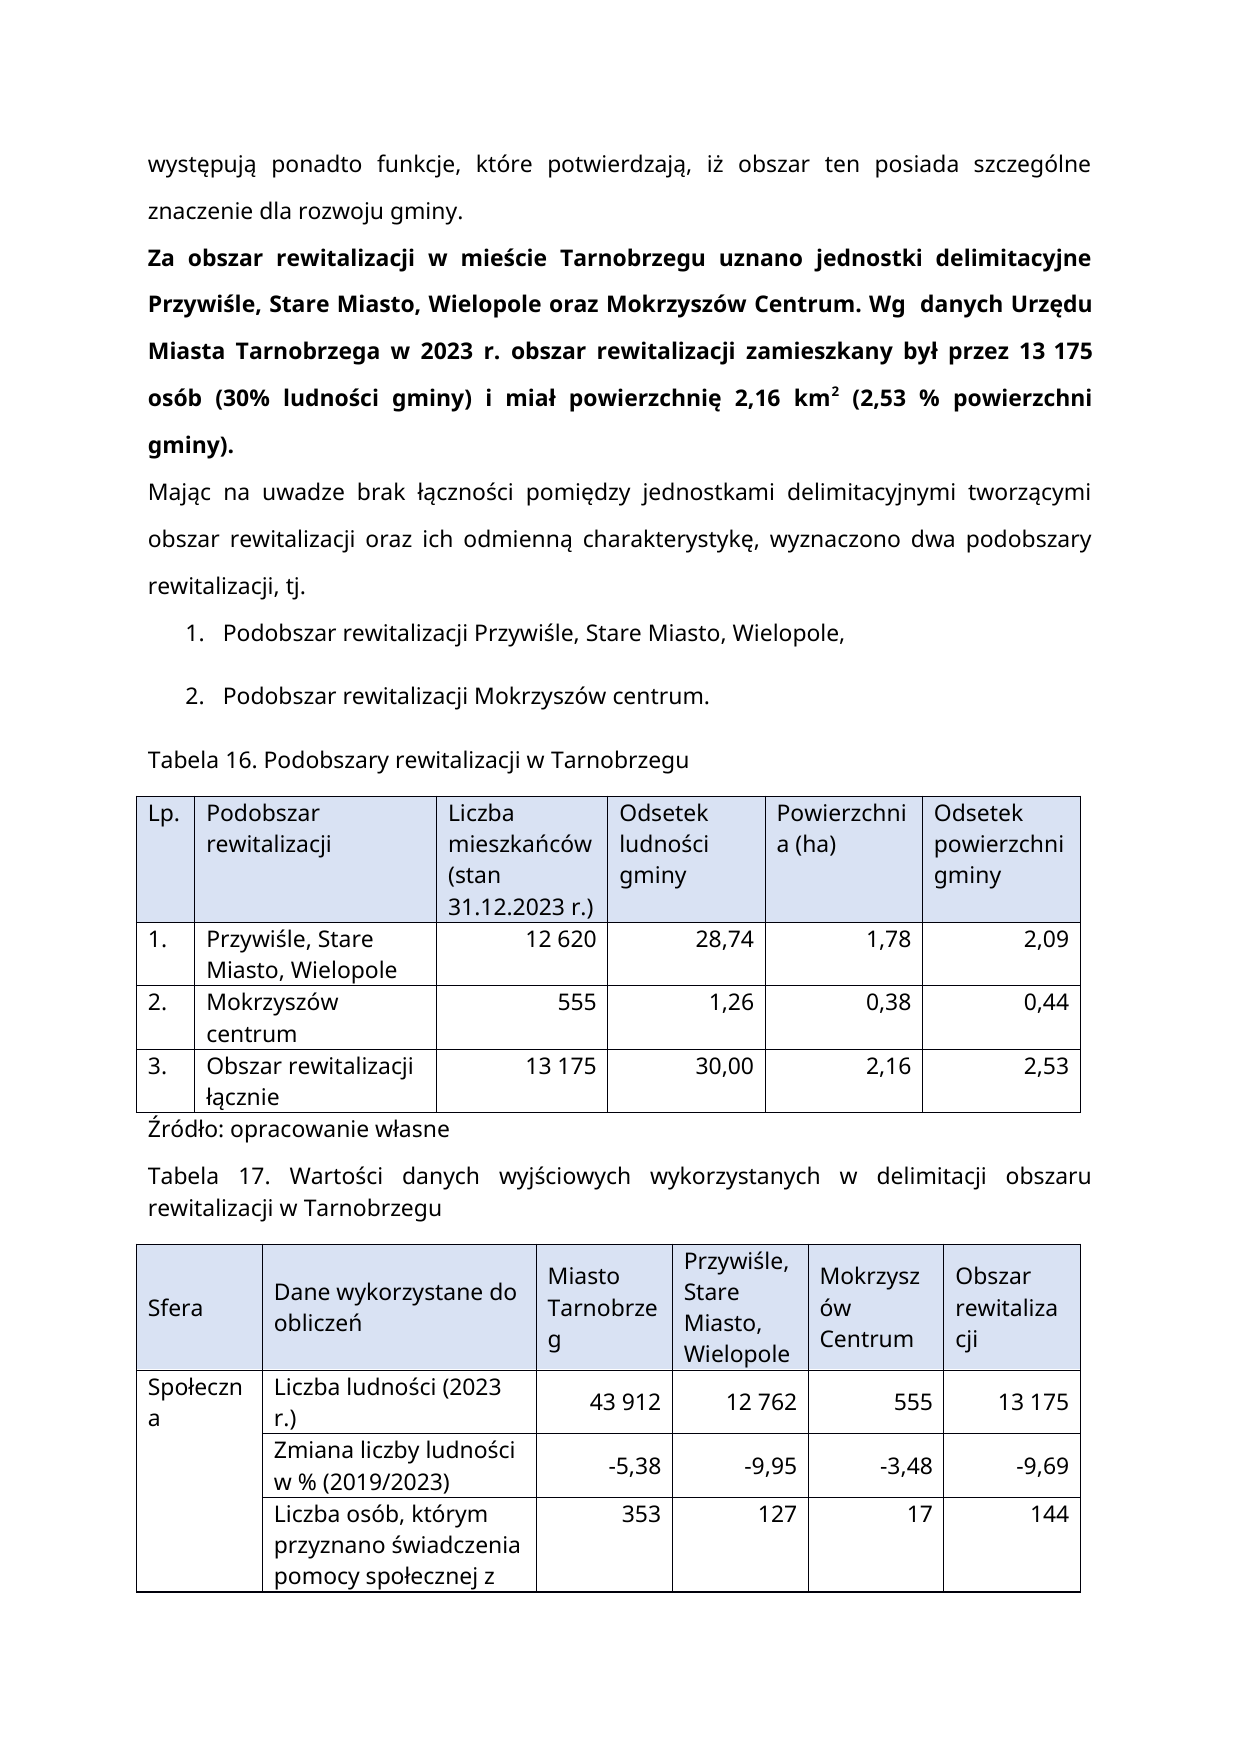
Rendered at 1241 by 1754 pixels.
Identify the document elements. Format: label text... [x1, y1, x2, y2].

table_cell 13 175 [944, 1371, 1080, 1433]
table_cell 28,74 [608, 923, 765, 985]
table_cell 0,44 [923, 986, 1080, 1049]
table_header Obszar rewitalizacji [944, 1245, 1080, 1369]
text Źródło: opracowanie własne [148, 1113, 1092, 1144]
table_header Sfera [137, 1245, 262, 1369]
table_cell 13 175 [437, 1050, 607, 1112]
table_cell Liczba ludności (2023 r.) [263, 1371, 536, 1433]
table_cell 17 [809, 1498, 943, 1591]
table_cell 127 [673, 1498, 808, 1591]
text występują ponadto funkcje, które potwierdzają, iż obszar ten posiada szczególne znaczenie dla rozwoju gminy. [148, 148, 1092, 226]
table_header Lp. [137, 797, 194, 922]
table_cell 555 [437, 986, 607, 1049]
table_cell 2,53 [923, 1050, 1080, 1112]
table_cell 3. [137, 1050, 194, 1112]
table_cell Społeczna [137, 1371, 262, 1591]
table_header Liczba mieszkańców (stan 31.12.2023 r.) [437, 797, 607, 922]
table_cell 43 912 [537, 1371, 672, 1433]
table_cell 12 620 [437, 923, 607, 985]
table_cell Zmiana liczby ludności w % (2019/2023) [263, 1434, 536, 1497]
table_cell 1,78 [766, 923, 922, 985]
list Podobszar rewitalizacji Mokrzyszów centrum. [185, 680, 1092, 711]
table_cell 0,38 [766, 986, 922, 1049]
table_cell -3,48 [809, 1434, 943, 1497]
table_header Odsetek powierzchni gminy [923, 797, 1080, 922]
table_header Mokrzyszów Centrum [809, 1245, 943, 1369]
table_cell -9,95 [673, 1434, 808, 1497]
table_cell -9,69 [944, 1434, 1080, 1497]
table_cell Obszar rewitalizacji łącznie [195, 1050, 436, 1112]
table_header Przywiśle, Stare Miasto, Wielopole [673, 1245, 808, 1369]
table_cell 555 [809, 1371, 943, 1433]
table_cell 2,16 [766, 1050, 922, 1112]
table_cell -5,38 [537, 1434, 672, 1497]
table_header Powierzchnia (ha) [766, 797, 922, 922]
table_cell 30,00 [608, 1050, 765, 1112]
table_cell Mokrzyszów centrum [195, 986, 436, 1049]
table_cell 144 [944, 1498, 1080, 1591]
table_header Podobszar rewitalizacji [195, 797, 436, 922]
table_cell 1. [137, 923, 194, 985]
list Podobszar rewitalizacji Przywiśle, Stare Miasto, Wielopole, [185, 616, 1092, 648]
table_cell Liczba osób, którym przyznano świadczenia pomocy społecznej z [263, 1498, 536, 1591]
table_header Odsetek ludności gminy [608, 797, 765, 922]
text Tabela 16. Podobszary rewitalizacji w Tarnobrzegu [148, 743, 1092, 775]
table_cell 2,09 [923, 923, 1080, 985]
table_cell 2. [137, 986, 194, 1049]
table_cell 353 [537, 1498, 672, 1591]
text Tabela 17. Wartości danych wyjściowych wykorzystanych w delimitacji obszaru rewitalizacji w Tarnobrzegu [148, 1160, 1092, 1223]
table_header Dane wykorzystane do obliczeń [263, 1245, 536, 1369]
table_cell 12 762 [673, 1371, 808, 1433]
table_header Miasto Tarnobrzeg [537, 1245, 672, 1369]
text Mając na uwadze brak łączności pomiędzy jednostkami delimitacyjnymi tworzącymi obszar rewitalizacji oraz ich odmienną charakterystykę, wyznaczono dwa podobszary rewitalizacji, tj. [148, 476, 1092, 601]
table_cell 1,26 [608, 986, 765, 1049]
table_cell Przywiśle, Stare Miasto, Wielopole [195, 923, 436, 985]
text Za obszar rewitalizacji w mieście Tarnobrzegu uznano jednostki delimitacyjne Przywiśle, Stare Miasto, Wielopole oraz Mokrzyszów Centrum. Wg danych Urzędu Miasta Tarnobrzega w 2023 r. obszar rewitalizacji zamieszkany był przez 13 175 osób (30% ludności gminy) i miał powierzchnię 2,16 km2 (2,53 % powierzchni gminy). [148, 241, 1092, 460]
